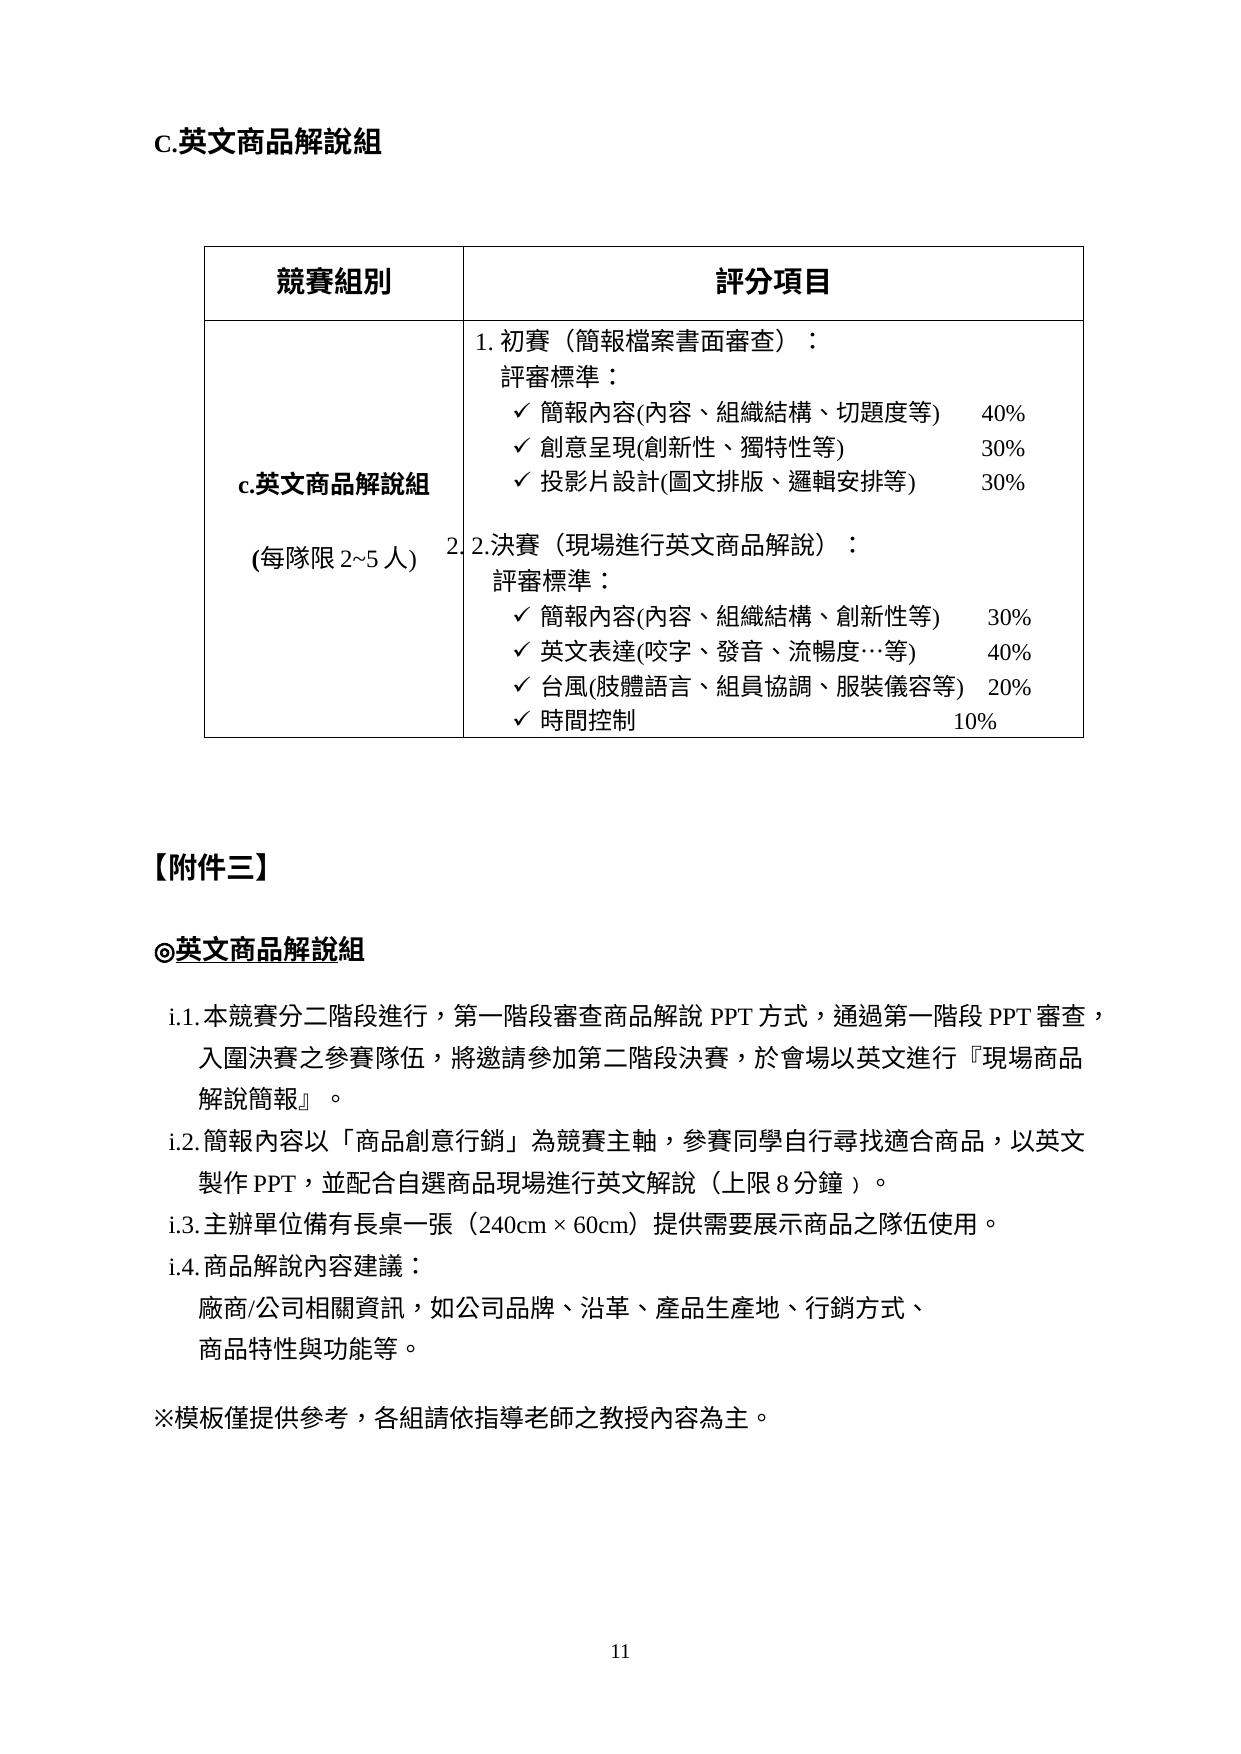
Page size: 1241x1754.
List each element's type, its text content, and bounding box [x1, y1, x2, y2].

table_header 評分項目 [464, 247, 1083, 320]
text C.英文商品解說組 [153, 118, 1087, 161]
table_cell c.英文商品解說組 (每隊限2~5人) [205, 321, 463, 737]
list 簡報內容以「商品創意行銷」為競賽主軸，參賽同學自行尋找適合商品，以英文製作PPT，並配合自選商品現場進行英文解說（上限8分鐘﹚。 [168, 1117, 1087, 1200]
list 本競賽分二階段進行，第一階段審查商品解說PPT方式，通過第一階段PPT審查，入圍決賽之參賽隊伍，將邀請參加第二階段決賽，於會場以英文進行『現場商品解說簡報』。 [168, 992, 1087, 1117]
text 廠商/公司相關資訊，如公司品牌、沿革、產品生產地、行銷方式、 [191, 1284, 1087, 1325]
table_header 競賽組別 [205, 247, 463, 320]
list 商品解說內容建議： [168, 1242, 1087, 1284]
text 【附件三】 [139, 845, 1087, 887]
table_cell 1. 初賽（簡報檔案書面審查）： 評審標準： 簡報內容(內容、組織結構、切題度等) 40% 創意呈現(創新性、獨特性等) 30% 投影片設計(圖文排版、邏輯安排等) 30% 2. 2.決賽（現場進行英文商品解說）： 評審標準： 簡報內容(內容、組織結構、創新性等) 30% 英文表達(咬字、發音、流暢度…等) 40% 台風(肢體語言、組員協調、服裝儀容等) 20% 時間控制 10% [464, 321, 1083, 737]
text 商品特性與功能等。 [191, 1325, 1087, 1367]
text ◎英文商品解說組 [153, 928, 1087, 967]
list 主辦單位備有長桌一張（240cm × 60cm）提供需要展示商品之隊伍使用。 [168, 1200, 1087, 1242]
text ※模板僅提供參考，各組請依指導老師之教授內容為主。 [153, 1398, 1087, 1434]
